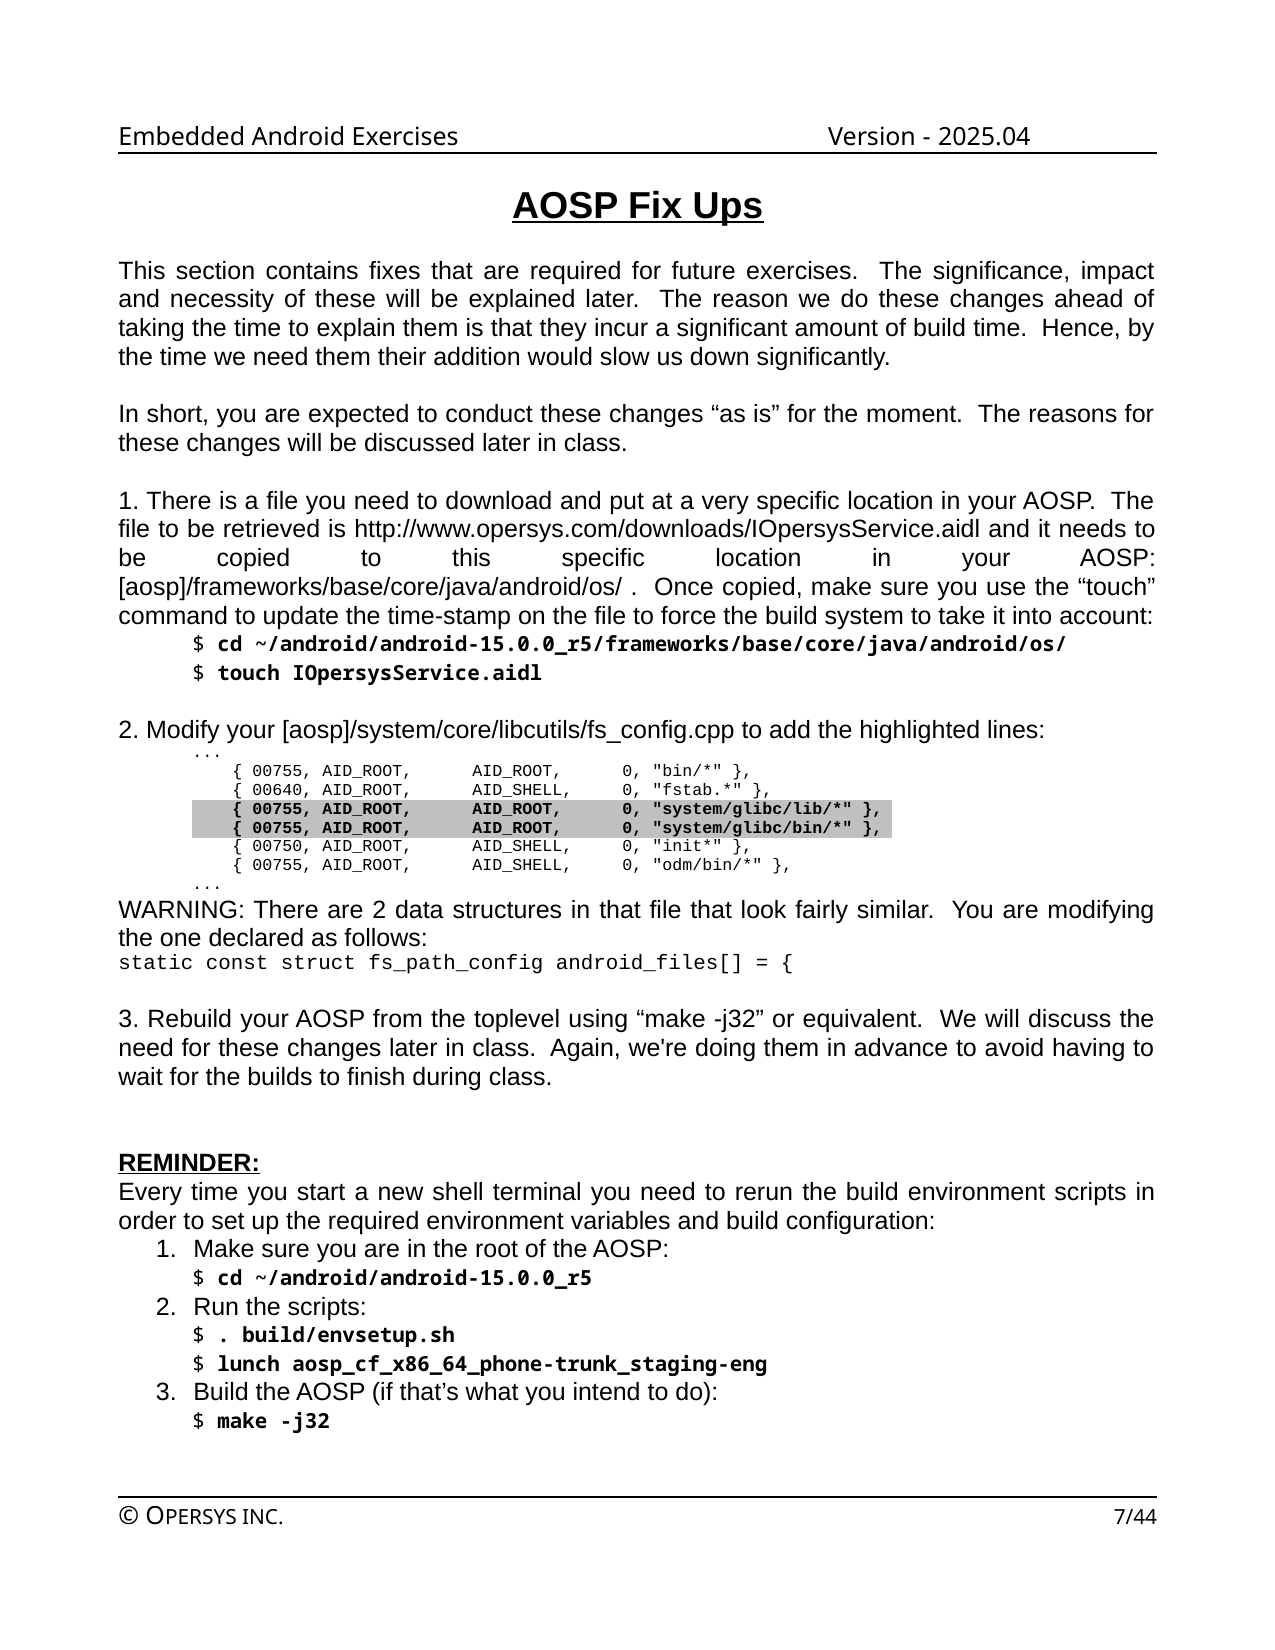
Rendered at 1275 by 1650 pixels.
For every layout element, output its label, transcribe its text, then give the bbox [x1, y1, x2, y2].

text REMINDER: [118, 1148, 1157, 1177]
list $ make -j32 [192, 1406, 1157, 1434]
list $ . build/envsetup.sh [192, 1320, 1157, 1349]
text ... [192, 876, 1157, 894]
text This section contains fixes that are required for future exercises. The significance, impact and necessity of these will be explained later. The reason we do these changes ahead of taking the time to explain them is that they incur a significant amount of build time. Hence, by the time we need them their addition would slow us down significantly. [118, 256, 1157, 371]
text In short, you are expected to conduct these changes “as is” for the moment. The reasons for these changes will be discussed later in class. [118, 399, 1157, 457]
text $ cd ~/android/android-15.0.0_r5/frameworks/base/core/java/android/os/ [192, 629, 1157, 658]
text ... [192, 744, 1157, 763]
list $ lunch aosp_cf_x86_64_phone-trunk_staging-eng [192, 1349, 1157, 1377]
list Build the AOSP (if that’s what you intend to do): [156, 1377, 1157, 1406]
text $ touch IOpersysService.aidl [192, 658, 1157, 686]
text AOSP Fix Ups [118, 184, 1157, 227]
text Every time you start a new shell terminal you need to rerun the build environment scripts in order to set up the required environment variables and build configuration: [118, 1177, 1157, 1234]
list $ cd ~/android/android-15.0.0_r5 [192, 1263, 1157, 1292]
text 2. Modify your [aosp]/system/core/libcutils/fs_config.cpp to add the highlighted lines: [118, 715, 1157, 744]
text 1. There is a file you need to download and put at a very specific location in your AOSP. The file to be retrieved is http://www.opersys.com/downloads/IOpersysService.aidl and it needs to be copied to this specific location in your AOSP: [aosp]/frameworks/base/core/java/android/os/ . Once copied, make sure you use the “touch” command to update the time-stamp on the file to force the build system to take it into account: [118, 486, 1157, 629]
text { 00755, AID_ROOT, AID_ROOT, 0, "system/glibc/bin/*" }, [192, 819, 1157, 838]
list Run the scripts: [156, 1292, 1157, 1320]
text WARNING: There are 2 data structures in that file that look fairly similar. You are modifying the one declared as follows: [118, 894, 1157, 952]
text { 00640, AID_ROOT, AID_SHELL, 0, "fstab.*" }, [192, 781, 1157, 800]
text static const struct fs_path_config android_files[] = { [118, 952, 1157, 976]
text { 00755, AID_ROOT, AID_ROOT, 0, "bin/*" }, [192, 763, 1157, 781]
text 3. Rebuild your AOSP from the toplevel using “make -j32” or equivalent. We will discuss the need for these changes later in class. Again, we're doing them in advance to avoid having to wait for the builds to finish during class. [118, 1004, 1157, 1091]
list Make sure you are in the root of the AOSP: [156, 1234, 1157, 1263]
text { 00755, AID_ROOT, AID_ROOT, 0, "system/glibc/lib/*" }, [192, 800, 1157, 819]
text { 00750, AID_ROOT, AID_SHELL, 0, "init*" }, [192, 838, 1157, 857]
text { 00755, AID_ROOT, AID_SHELL, 0, "odm/bin/*" }, [192, 857, 1157, 876]
